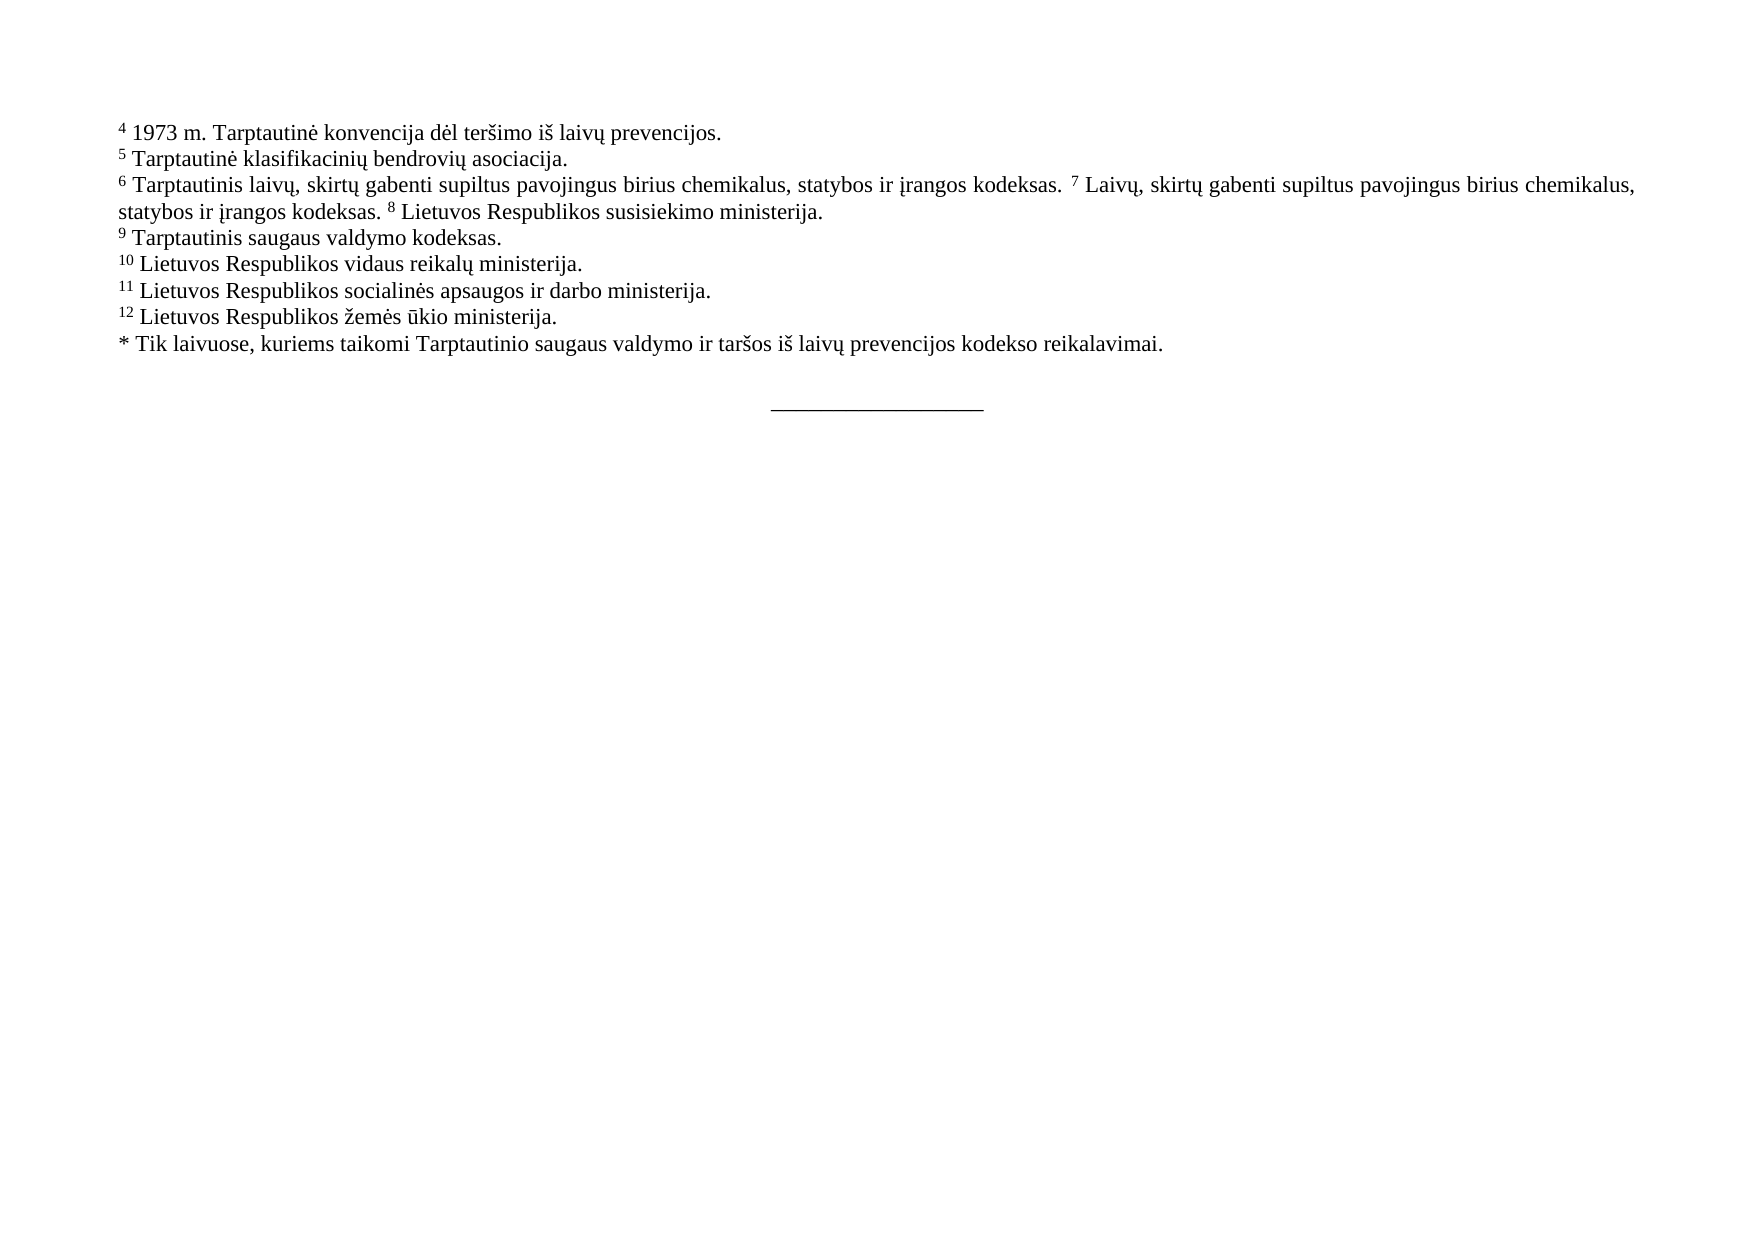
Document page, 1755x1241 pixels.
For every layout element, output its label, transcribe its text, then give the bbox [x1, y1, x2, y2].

text 6 Tarptautinis laivų, skirtų gabenti supiltus pavojingus birius chemikalus, statybos ir įrangos kodeksas. 7 Laivų, skirtų gabenti supiltus pavojingus birius chemikalus, statybos ir įrangos kodeksas. 8 Lietuvos Respublikos susisiekimo ministerija. [118, 171, 1636, 224]
text 11 Lietuvos Respublikos socialinės apsaugos ir darbo ministerija. [118, 277, 1636, 303]
text 5 Tarptautinė klasifikacinių bendrovių asociacija. [118, 145, 1636, 171]
text 9 Tarptautinis saugaus valdymo kodeksas. [118, 224, 1636, 251]
text _________________ [118, 385, 1636, 413]
text * Tik laivuose, kuriems taikomi Tarptautinio saugaus valdymo ir taršos iš laivų prevencijos kodekso reikalavimai. [118, 329, 1636, 356]
text 12 Lietuvos Respublikos žemės ūkio ministerija. [118, 303, 1636, 329]
text 10 Lietuvos Respublikos vidaus reikalų ministerija. [118, 251, 1636, 277]
text 4 1973 m. Tarptautinė konvencija dėl teršimo iš laivų prevencijos. [118, 119, 1636, 145]
